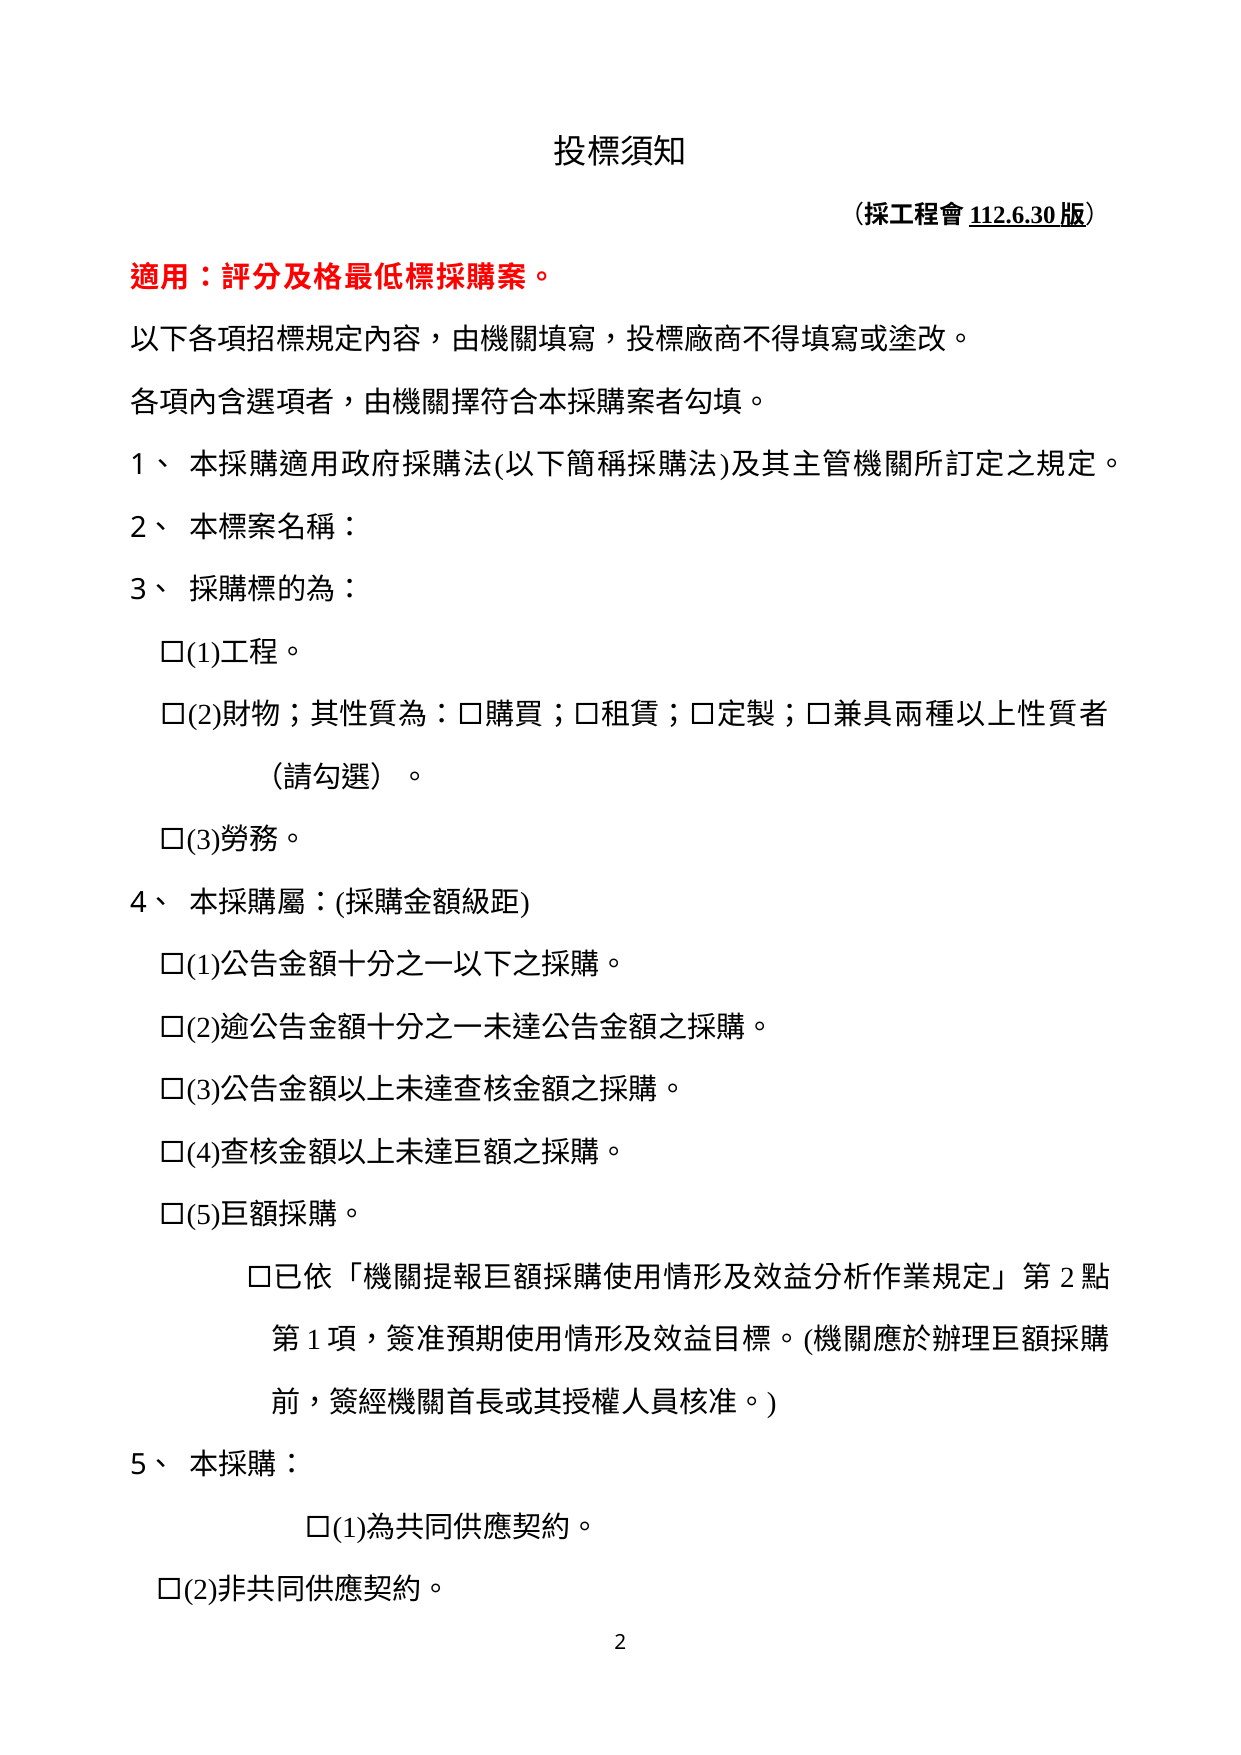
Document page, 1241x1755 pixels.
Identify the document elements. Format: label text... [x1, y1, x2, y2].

text (2)非共同供應契約。 [130, 1545, 1110, 1608]
list 本標案名稱： [130, 483, 1110, 545]
text (1)為共同供應契約。 [283, 1483, 1110, 1545]
text (1)公告金額十分之一以下之採購。 [130, 920, 1110, 983]
text (3)勞務。 [130, 795, 1110, 858]
text 各項內含選項者，由機關擇符合本採購案者勾填。 [130, 358, 1110, 420]
list 本採購適用政府採購法(以下簡稱採購法)及其主管機關所訂定之規定。 [130, 420, 1110, 483]
text 以下各項招標規定內容，由機關填寫，投標廠商不得填寫或塗改。 [130, 295, 1110, 358]
list 本採購屬：(採購金額級距) [130, 858, 1110, 920]
text (3)公告金額以上未達查核金額之採購。 [130, 1045, 1110, 1108]
text 已依「機關提報巨額採購使用情形及效益分析作業規定」第2點第1項，簽准預期使用情形及效益目標。(機關應於辦理巨額採購前，簽經機關首長或其授權人員核准。) [246, 1233, 1110, 1420]
text (4)查核金額以上未達巨額之採購。 [130, 1108, 1110, 1170]
list 本採購： [130, 1420, 1110, 1483]
text 投標須知 [130, 108, 1110, 170]
text (1)工程。 [130, 608, 1110, 670]
list 採購標的為： [130, 545, 1110, 608]
text 適用：評分及格最低標採購案。 [130, 233, 1110, 295]
text （採工程會112.6.30版） [130, 170, 1110, 233]
text (2)財物；其性質為：購買；租賃；定製；兼具兩種以上性質者（請勾選）。 [130, 670, 1110, 795]
text (5)巨額採購。 [130, 1170, 1110, 1233]
text (2)逾公告金額十分之一未達公告金額之採購。 [130, 983, 1110, 1045]
